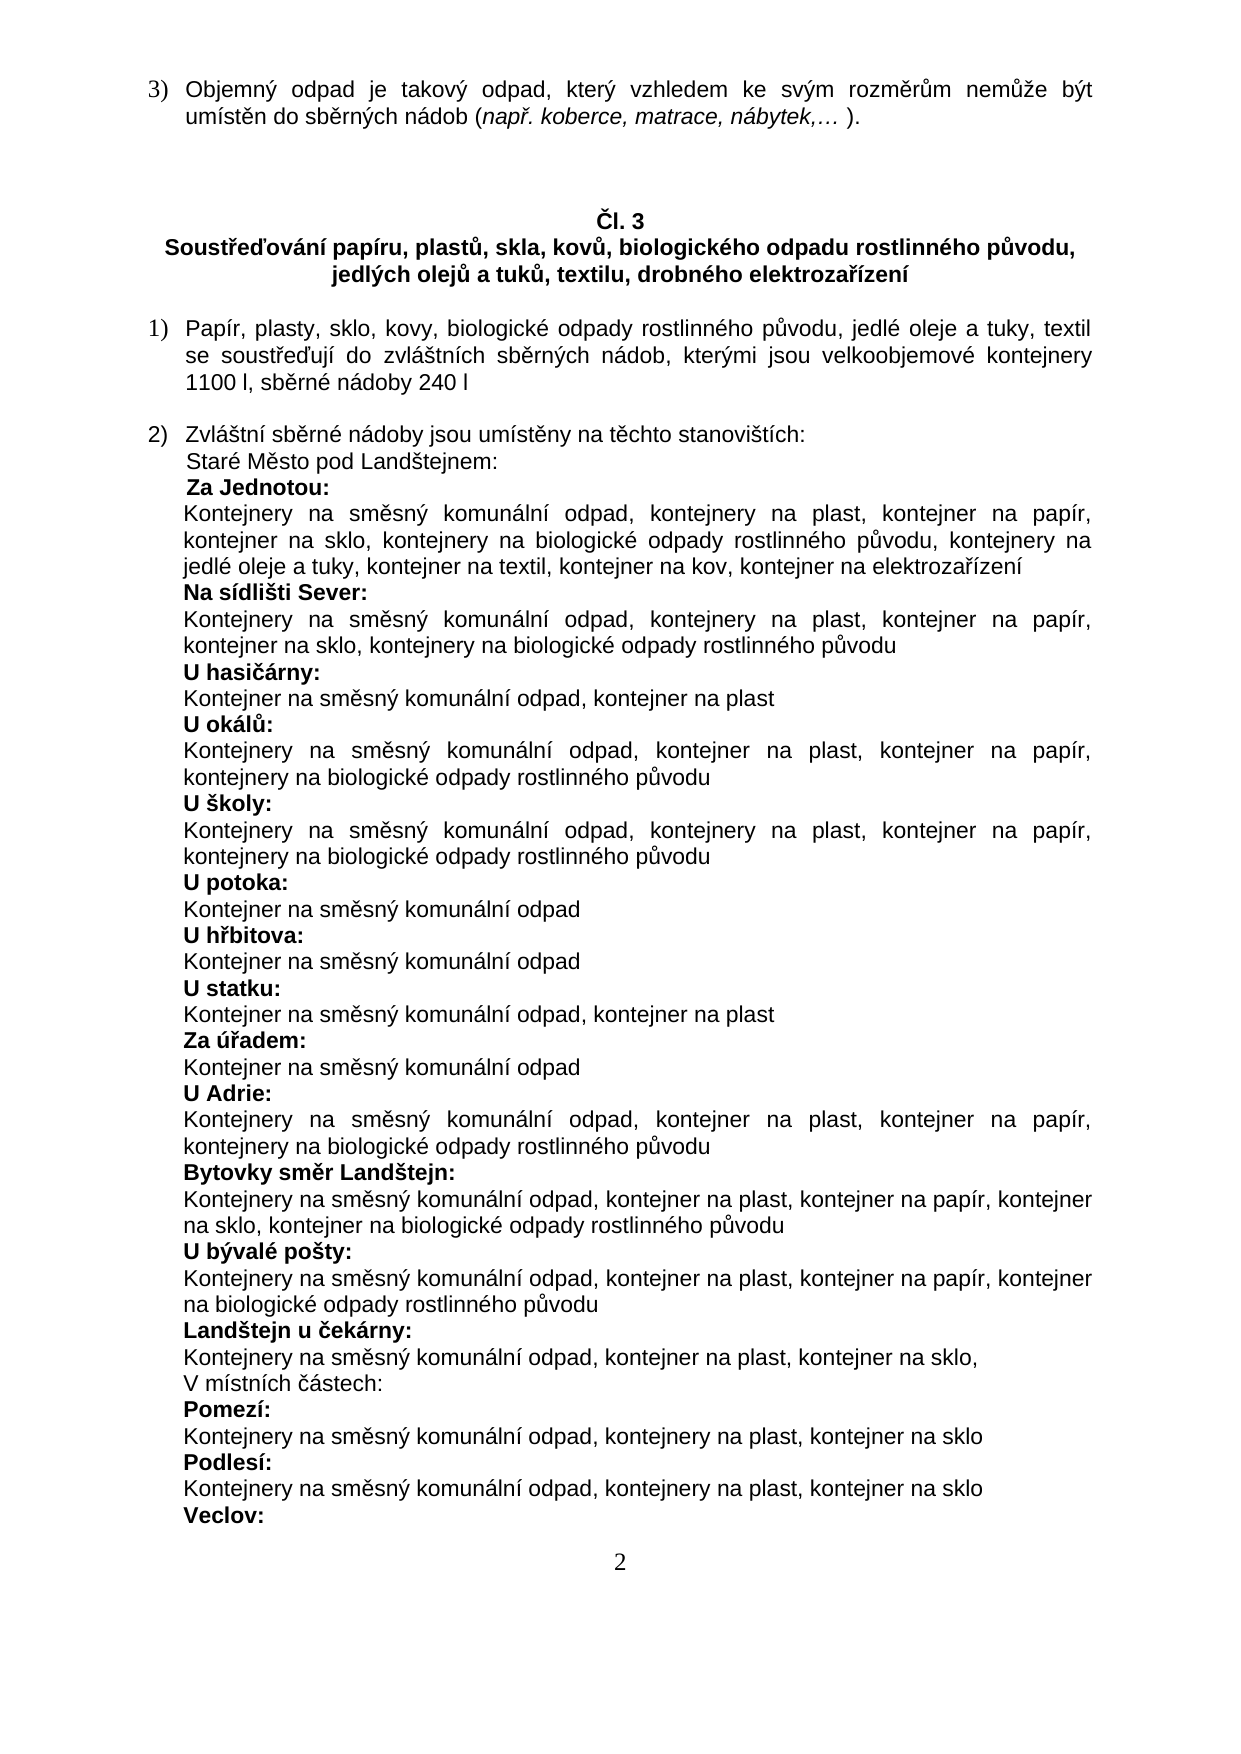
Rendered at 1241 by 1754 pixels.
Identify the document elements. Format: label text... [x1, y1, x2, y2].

text Na sídlišti Sever: [183, 579, 1092, 606]
text Podlesí: [183, 1449, 1092, 1475]
list Objemný odpad je takový odpad, který vzhledem ke svým rozměrům nemůže být umístěn do sběrných nádob (např. koberce, matrace, nábytek,… ). [148, 74, 1092, 129]
text Kontejnery na směsný komunální odpad, kontejner na plast, kontejner na papír, kontejnery na biologické odpady rostlinného původu [183, 1106, 1092, 1159]
text Kontejner na směsný komunální odpad [183, 948, 1092, 975]
text U potoka: [183, 869, 1092, 896]
text Kontejnery na směsný komunální odpad, kontejner na plast, kontejner na papír, kontejner na sklo, kontejner na biologické odpady rostlinného původu [183, 1186, 1092, 1238]
text Pomezí: [183, 1396, 1092, 1423]
text Staré Město pod Landštejnem: [148, 448, 1092, 474]
text U statku: [183, 975, 1092, 1001]
text U hasičárny: [183, 658, 1092, 685]
text Čl. 3 [148, 208, 1092, 234]
list Papír, plasty, sklo, kovy, biologické odpady rostlinného původu, jedlé oleje a tuky, textil se soustřeďují do zvláštních sběrných nádob, kterými jsou velkoobjemové kontejnery 1100 l, sběrné nádoby 240 l [148, 313, 1092, 395]
text Za úřadem: [183, 1027, 1092, 1054]
text U okálů: [183, 711, 1092, 737]
text V místních částech: [183, 1370, 1092, 1396]
text Kontejnery na směsný komunální odpad, kontejnery na plast, kontejner na papír, kontejner na sklo, kontejnery na biologické odpady rostlinného původu [183, 606, 1092, 658]
text Za Jednotou: [148, 474, 1092, 500]
text Kontejner na směsný komunální odpad [183, 1054, 1092, 1080]
subtitle Soustřeďování papíru, plastů, skla, kovů, biologického odpadu rostlinného původu, jedlých olejů a tuků, textilu, drobného elektrozařízení [148, 234, 1092, 287]
text Kontejnery na směsný komunální odpad, kontejnery na plast, kontejner na papír, kontejner na sklo, kontejnery na biologické odpady rostlinného původu, kontejnery na jedlé oleje a tuky, kontejner na textil, kontejner na kov, kontejner na elektrozařízení [183, 500, 1092, 579]
text Kontejnery na směsný komunální odpad, kontejnery na plast, kontejner na sklo [183, 1423, 1092, 1449]
text Kontejnery na směsný komunální odpad, kontejnery na plast, kontejner na papír, kontejnery na biologické odpady rostlinného původu [183, 817, 1092, 869]
list Zvláštní sběrné nádoby jsou umístěny na těchto stanovištích: [148, 421, 1092, 448]
text Kontejner na směsný komunální odpad [183, 896, 1092, 922]
text U hřbitova: [183, 922, 1092, 948]
text Bytovky směr Landštejn: [183, 1159, 1092, 1186]
text U Adrie: [183, 1080, 1092, 1106]
text Kontejnery na směsný komunální odpad, kontejner na plast, kontejner na sklo, [183, 1344, 1092, 1370]
text Kontejner na směsný komunální odpad, kontejner na plast [183, 685, 1092, 711]
text Landštejn u čekárny: [183, 1317, 1092, 1344]
text U bývalé pošty: [183, 1238, 1092, 1264]
text Veclov: [183, 1502, 1092, 1528]
text Kontejnery na směsný komunální odpad, kontejner na plast, kontejner na papír, kontejnery na biologické odpady rostlinného původu [183, 737, 1092, 790]
text Kontejnery na směsný komunální odpad, kontejnery na plast, kontejner na sklo [183, 1475, 1092, 1502]
text Kontejnery na směsný komunální odpad, kontejner na plast, kontejner na papír, kontejner na biologické odpady rostlinného původu [183, 1264, 1092, 1317]
text Kontejner na směsný komunální odpad, kontejner na plast [183, 1001, 1092, 1027]
text U školy: [183, 790, 1092, 817]
